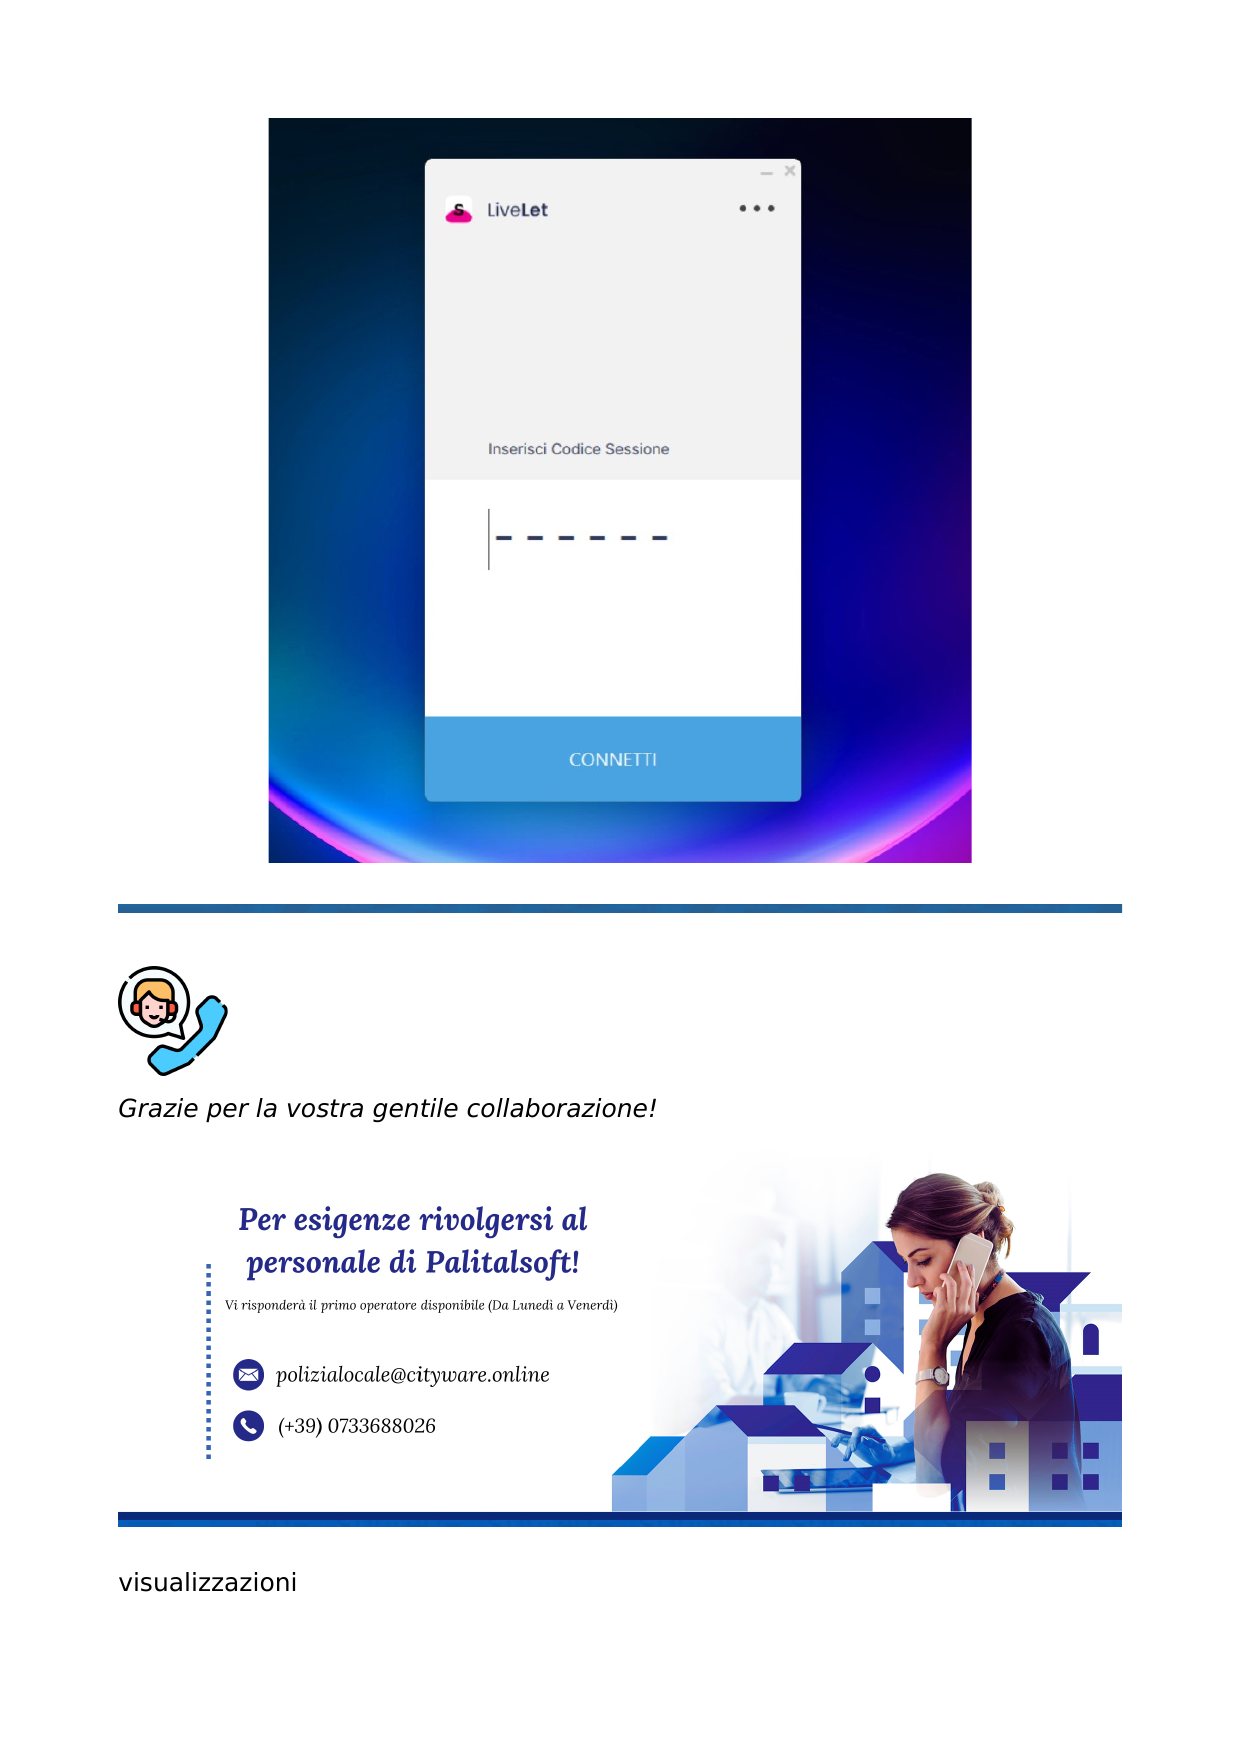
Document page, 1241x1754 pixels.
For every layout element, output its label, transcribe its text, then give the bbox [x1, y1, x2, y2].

picture [118, 1136, 1123, 1527]
picture [118, 904, 1123, 913]
picture [268, 118, 972, 863]
text Grazie per la vostra gentile collaborazione! [118, 1094, 1122, 1124]
text visualizzazioni [118, 1568, 1122, 1597]
picture [118, 966, 228, 1076]
